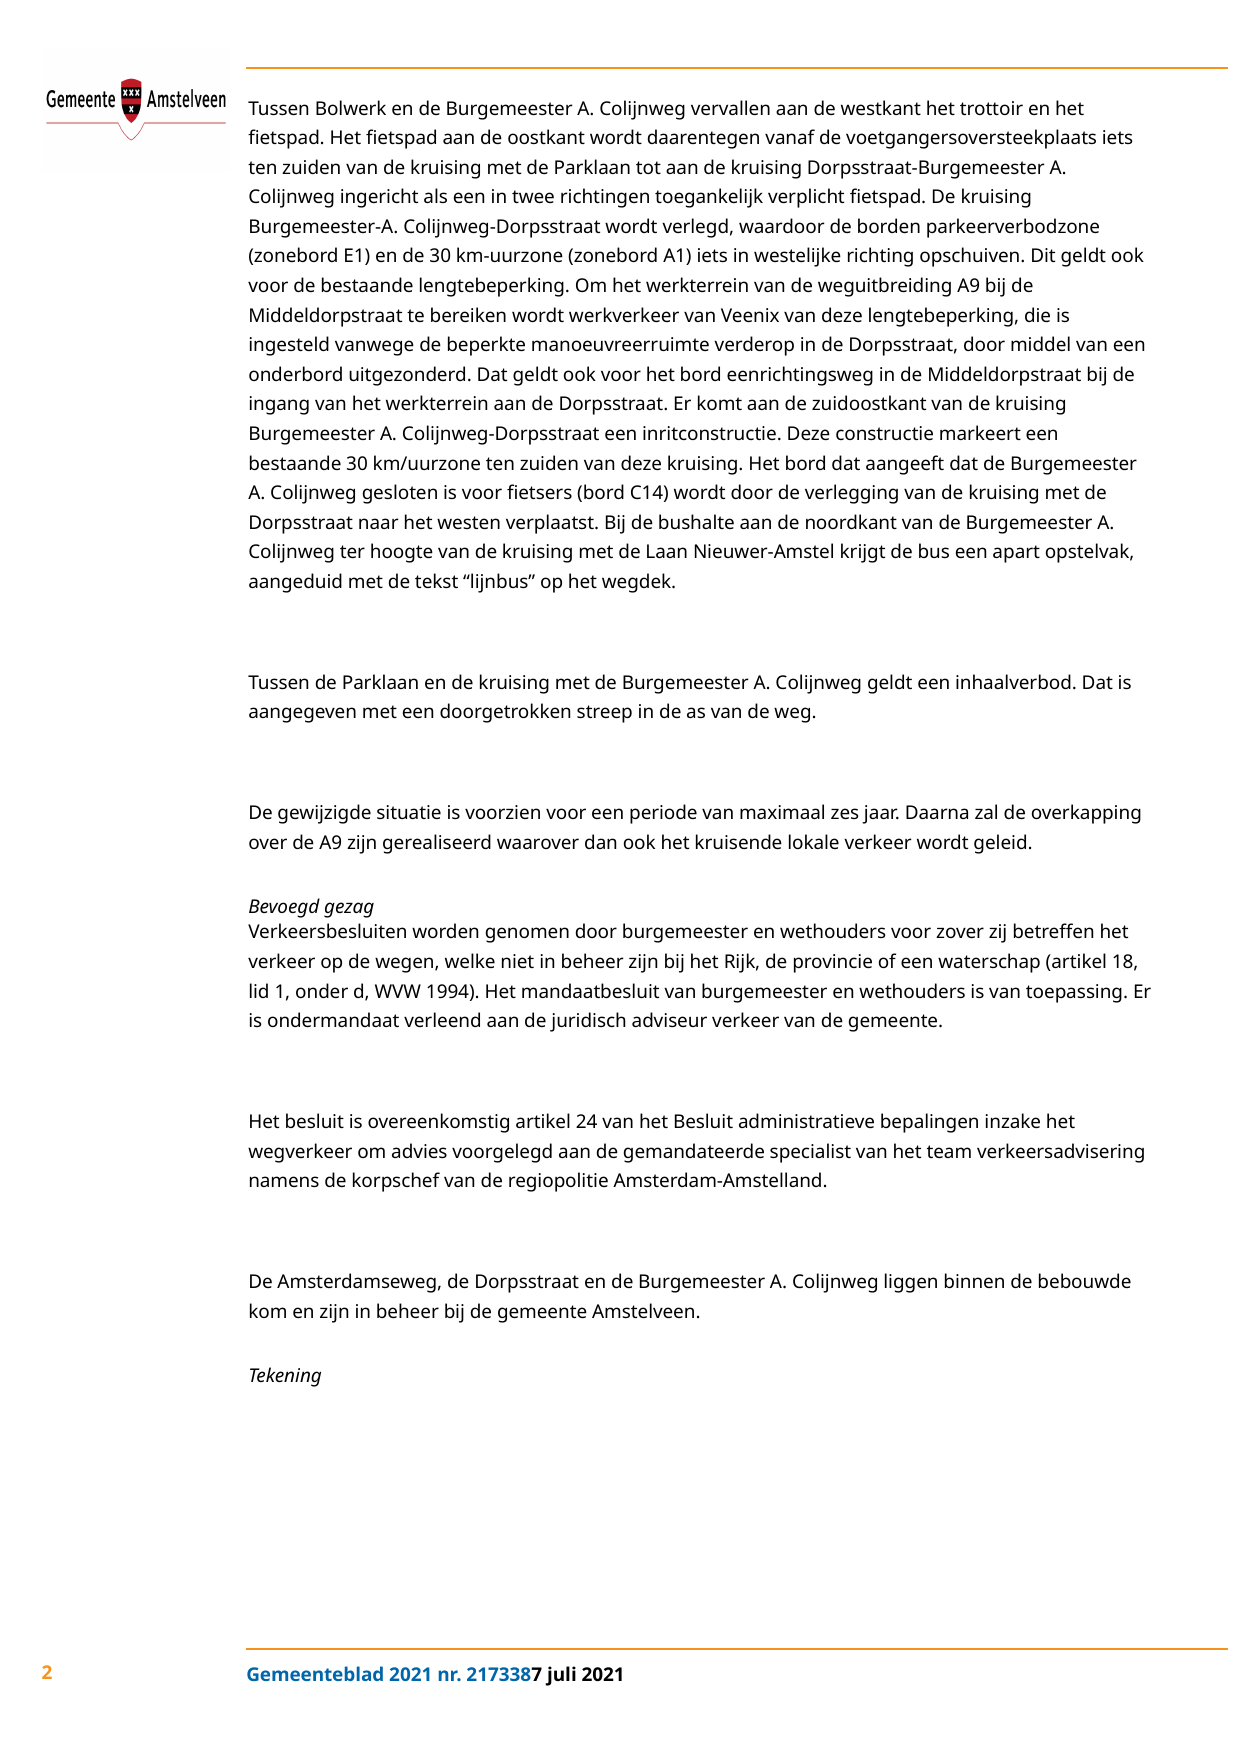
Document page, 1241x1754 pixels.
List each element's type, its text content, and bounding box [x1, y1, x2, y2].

text Tussen Bolwerk en de Burgemeester A. Colijnweg vervallen aan de westkant het trottoir en het fietspad. Het fietspad aan de oostkant wordt daarentegen vanaf de voetgangersoversteekplaats iets ten zuiden van de kruising met de Parklaan tot aan de kruising Dorpsstraat-Burgemeester A. Colijnweg ingericht als een in twee richtingen toegankelijk verplicht fietspad. De kruising Burgemeester-A. Colijnweg-Dorpsstraat wordt verlegd, waardoor de borden parkeerverbodzone (zonebord E1) en de 30 km-uurzone (zonebord A1) iets in westelijke richting opschuiven. Dit geldt ook voor de bestaande lengtebeperking. Om het werkterrein van de weguitbreiding A9 bij de Middeldorpstraat te bereiken wordt werkverkeer van Veenix van deze lengtebeperking, die is ingesteld vanwege de beperkte manoeuvreerruimte verderop in de Dorpsstraat, door middel van een onderbord uitgezonderd. Dat geldt ook voor het bord eenrichtingsweg in de Middeldorpstraat bij de ingang van het werkterrein aan de Dorpsstraat. Er komt aan de zuidoostkant van de kruising Burgemeester A. Colijnweg-Dorpsstraat een inritconstructie. Deze constructie markeert een bestaande 30 km/uurzone ten zuiden van deze kruising. Het bord dat aangeeft dat de Burgemeester A. Colijnweg gesloten is voor fietsers (bord C14) wordt door de verlegging van de kruising met de Dorpsstraat naar het westen verplaatst. Bij de bushalte aan de noordkant van de Burgemeester A. Colijnweg ter hoogte van de kruising met de Laan Nieuwer-Amstel krijgt de bus een apart opstelvak, aangeduid met de tekst “lijnbus” op het wegdek. [248, 95, 1152, 594]
text Tekening [248, 1362, 1152, 1387]
text Het besluit is overeenkomstig artikel 24 van het Besluit administratieve bepalingen inzake het wegverkeer om advies voorgelegd aan de gemandateerde specialist van het team verkeersadvisering namens de korpschef van de regiopolitie Amsterdam-Amstelland. [248, 1108, 1152, 1193]
text Tussen de Parklaan en de kruising met de Burgemeester A. Colijnweg geldt een inhaalverbod. Dat is aangegeven met een doorgetrokken streep in de as van de weg. [248, 669, 1152, 724]
text Bevoegd gezag [248, 893, 1152, 919]
text De Amsterdamseweg, de Dorpsstraat en de Burgemeester A. Colijnweg liggen binnen de bebouwde kom en zijn in beheer bij de gemeente Amstelveen. [248, 1268, 1152, 1323]
picture [41, 47, 231, 172]
text De gewijzigde situatie is voorzien voor een periode van maximaal zes jaar. Daarna zal de overkapping over de A9 zijn gerealiseerd waarover dan ook het kruisende lokale verkeer wordt geleid. [248, 799, 1152, 855]
text Verkeersbesluiten worden genomen door burgemeester en wethouders voor zover zij betreffen het verkeer op de wegen, welke niet in beheer zijn bij het Rijk, de provincie of een waterschap (artikel 18, lid 1, onder d, WVW 1994). Het mandaatbesluit van burgemeester en wethouders is van toepassing. Er is ondermandaat verleend aan de juridisch adviseur verkeer van de gemeente. [248, 919, 1152, 1033]
